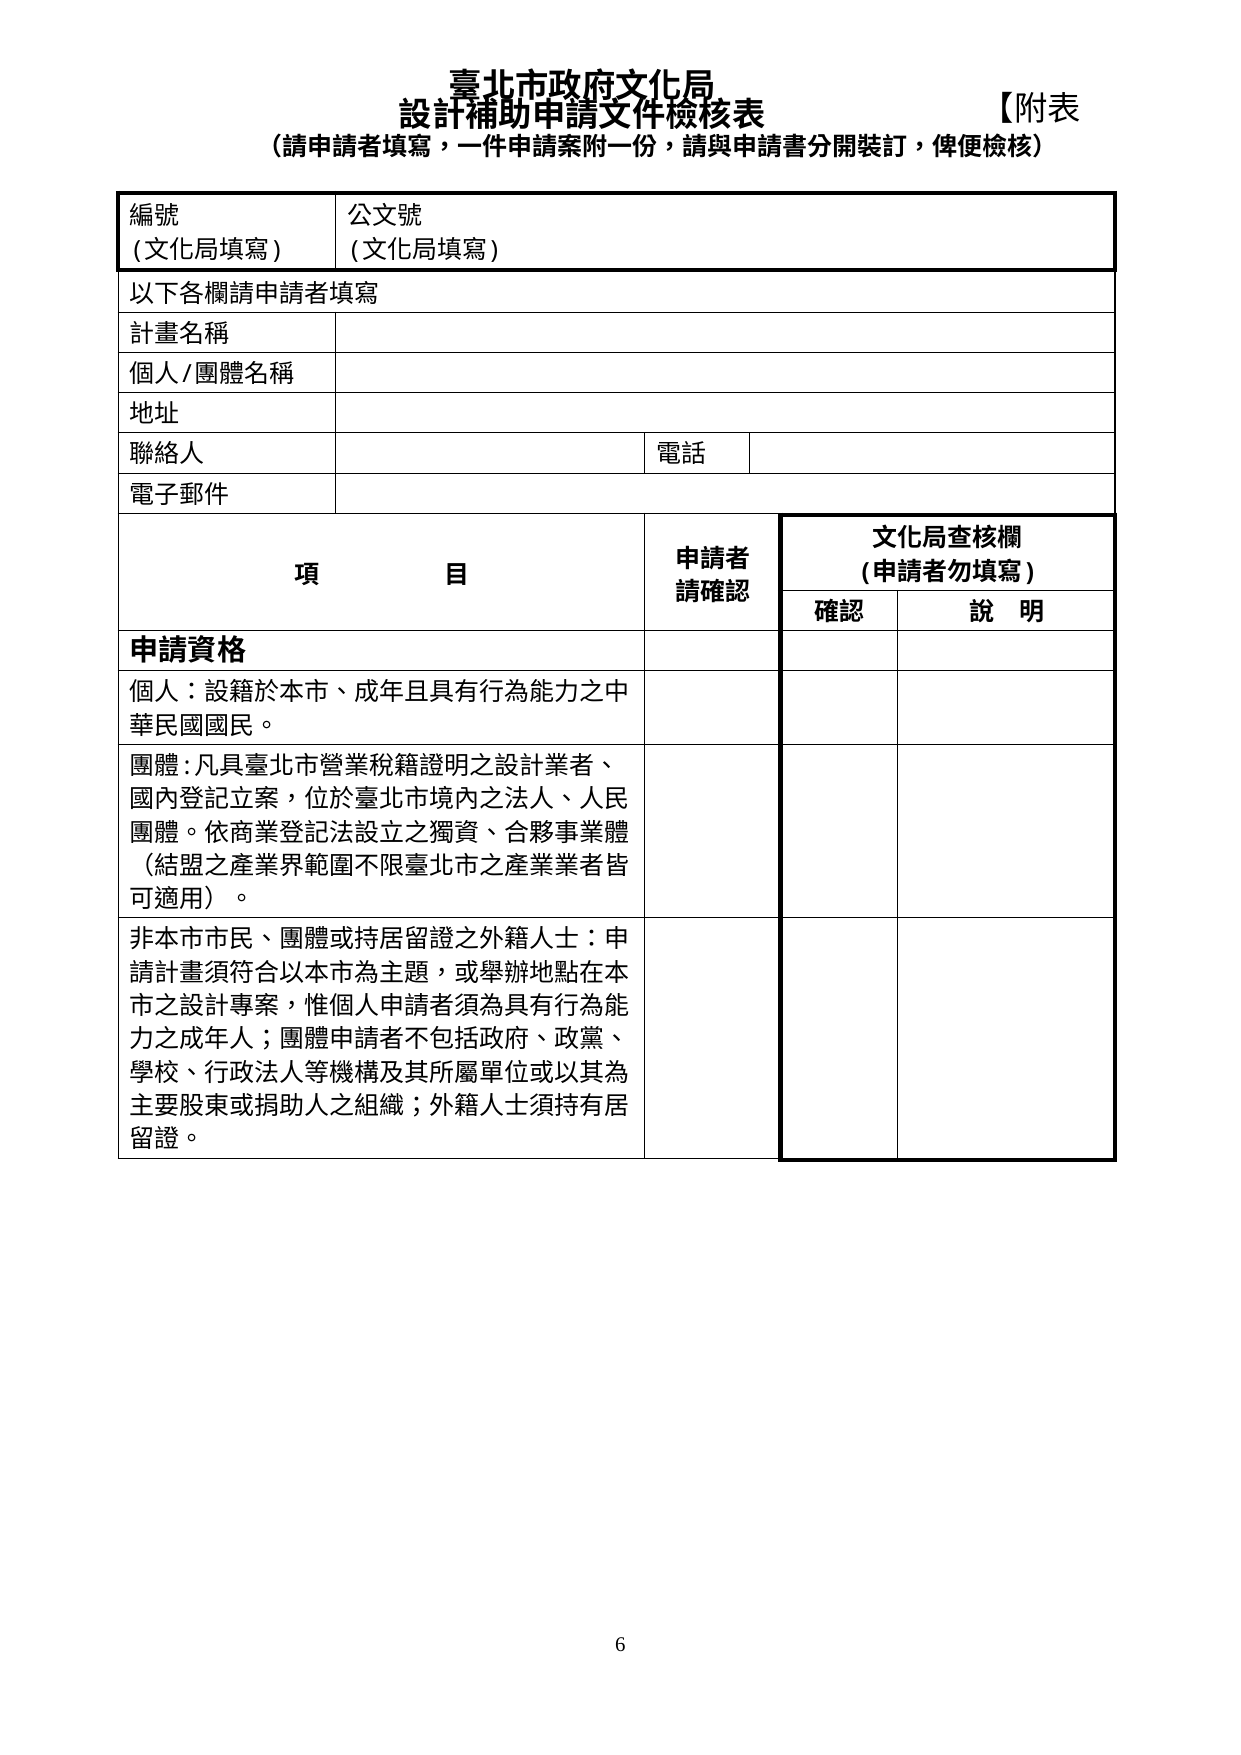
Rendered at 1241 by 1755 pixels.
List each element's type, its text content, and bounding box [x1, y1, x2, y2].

table_cell 聯絡人 [119, 433, 335, 472]
table_cell [645, 631, 778, 670]
table_cell [783, 918, 897, 1157]
table_cell [645, 671, 778, 744]
text 臺北市政府文化局 [489, 74, 502, 103]
table_cell [750, 433, 1114, 472]
table_cell 申請資格 [119, 631, 644, 670]
table_cell [645, 918, 778, 1157]
text 臺北市政府文化局 [504, 74, 585, 103]
table_cell [898, 918, 1113, 1157]
table_cell 以下各欄請申請者填寫 [119, 272, 1114, 312]
table_cell 團體:凡具臺北市營業稅籍證明之設計業者、國內登記立案，位於臺北市境內之法人、人民團體。依商業登記法設立之獨資、合夥事業體（結盟之產業界範圍不限臺北市之產業業者皆可適用）。 [119, 745, 644, 917]
table_header 編號 (文化局填寫) [120, 195, 335, 268]
text 設計補助申請文件檢核表 [118, 103, 966, 132]
text 臺北市政府文化局 [597, 74, 629, 103]
table_cell 計畫名稱 [119, 313, 335, 352]
table_cell [336, 393, 1114, 432]
text 臺北市政府文化局 [617, 93, 640, 103]
table_cell [336, 474, 1114, 513]
text 臺北市政府文化局 [635, 74, 654, 103]
text 臺北市政府文化局 [687, 85, 709, 103]
table_header 公文號 (文化局填寫) [336, 195, 1113, 268]
table_cell 確認 [783, 591, 897, 630]
table_cell [336, 433, 644, 472]
table_cell 個人：設籍於本市、成年且具有行為能力之中華民國國民。 [119, 671, 644, 744]
table_cell 文化局查核欄 (申請者勿填寫) [783, 517, 1113, 590]
table_cell 申請者 請確認 [645, 514, 778, 630]
text 臺北市政府文化局 [668, 74, 687, 103]
table_cell [898, 745, 1113, 917]
table_cell [898, 671, 1113, 744]
text 【附表4】 [981, 82, 1136, 124]
table_cell [645, 745, 778, 917]
table_cell [336, 353, 1114, 392]
text 臺北市政府文化局 [588, 76, 595, 100]
table_cell 地址 [119, 393, 335, 432]
table_cell 電子郵件 [119, 474, 335, 513]
text 臺北市政府文化局 [691, 74, 1151, 132]
table_cell [783, 671, 897, 744]
table_cell 個人/團體名稱 [119, 353, 335, 392]
text （請申請者填寫，一件申請案附一份，請與申請書分開裝訂，俾便檢核） [118, 132, 1122, 161]
table_cell 說 明 [898, 591, 1113, 630]
text 臺北市政府文化局 [656, 74, 670, 103]
table_cell [783, 745, 897, 917]
table_cell 電話 [645, 433, 749, 472]
table_cell 項 目 [119, 514, 644, 630]
table_cell [783, 631, 897, 670]
table_cell 非本市市民、團體或持居留證之外籍人士：申請計畫須符合以本市為主題，或舉辦地點在本市之設計專案，惟個人申請者須為具有行為能力之成年人；團體申請者不包括政府、政黨、學校、行政法人等機構及其所屬單位或以其為主要股東或捐助人之組織；外籍人士須持有居留證。 [119, 918, 644, 1157]
table_cell [898, 631, 1113, 670]
table_cell [336, 313, 1114, 352]
text 臺北市政府文化局 [118, 74, 492, 103]
